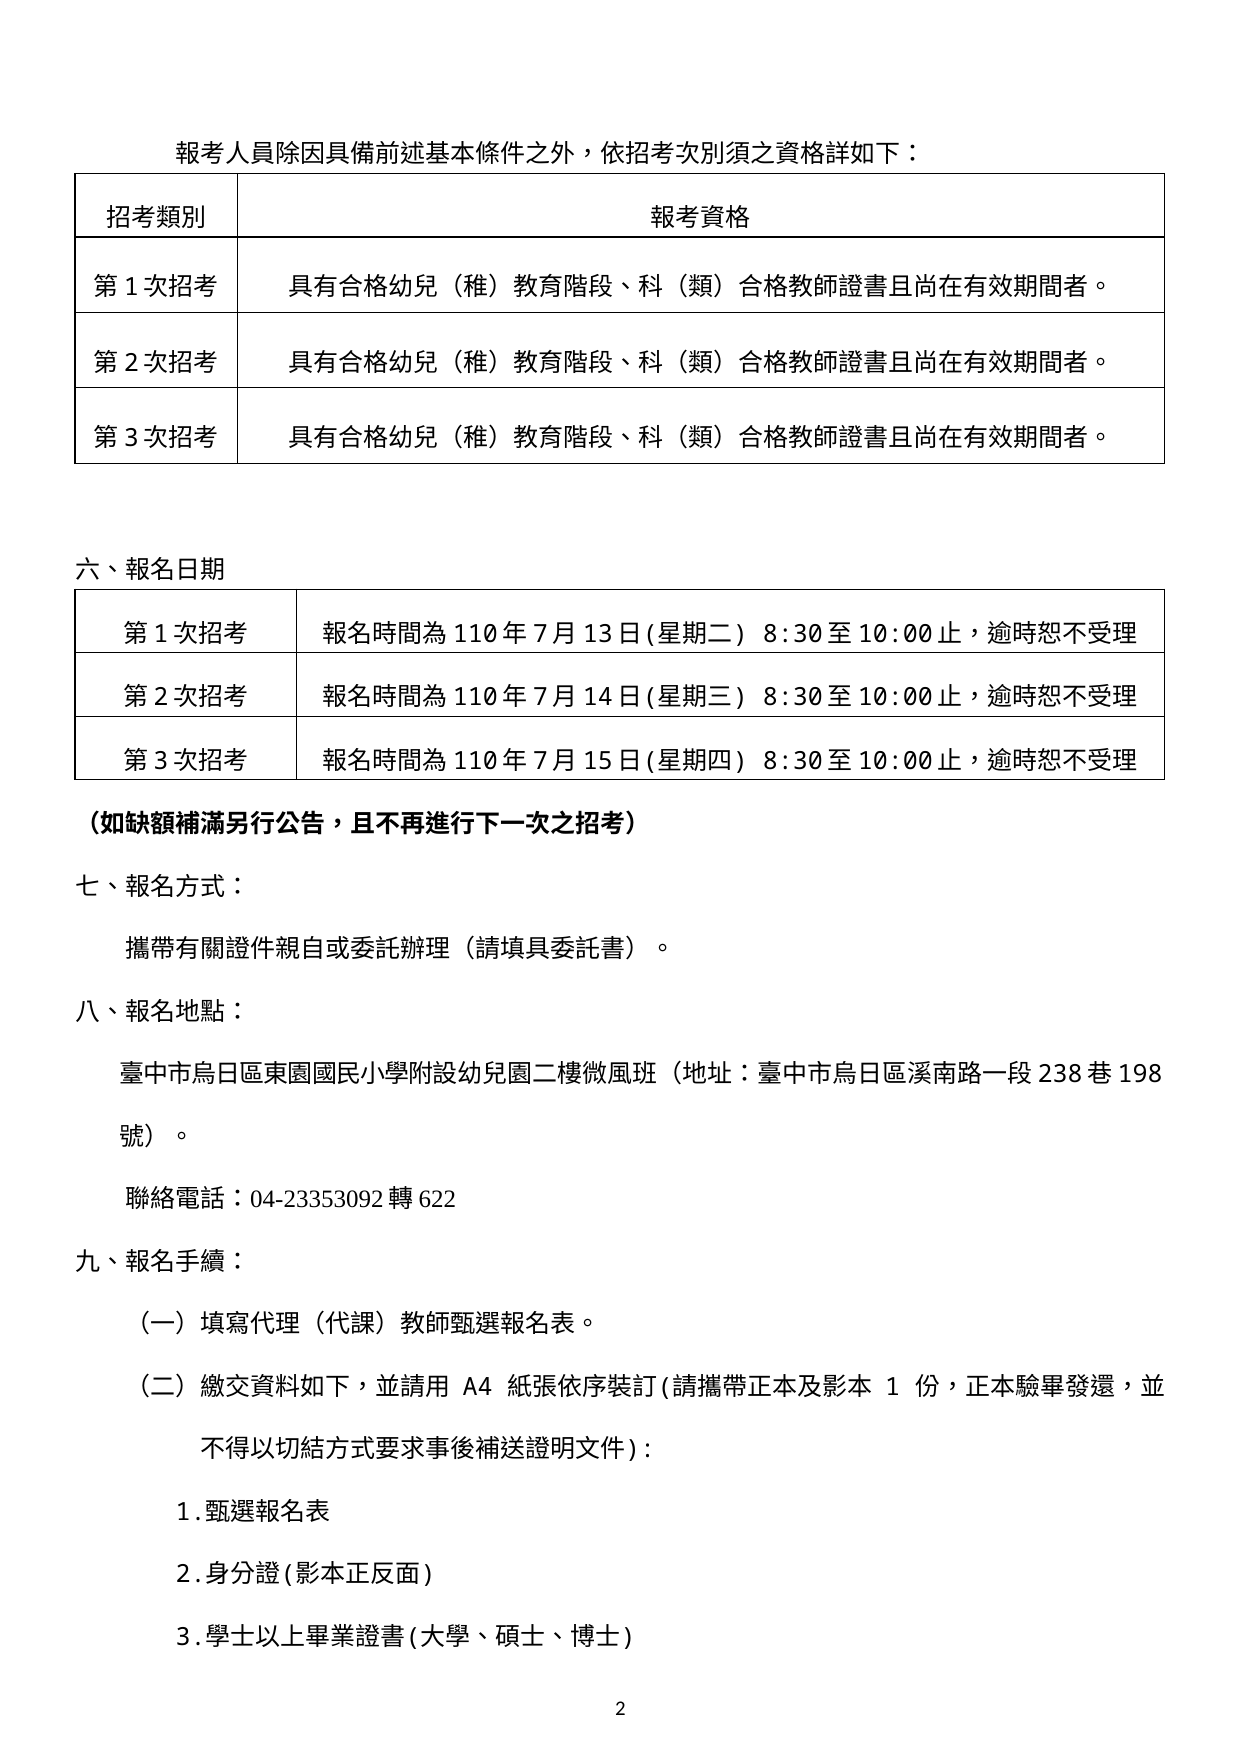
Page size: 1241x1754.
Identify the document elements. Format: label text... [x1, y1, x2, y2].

table_cell 報名時間為110年7月15日(星期四) 8:30至10:00止，逾時恕不受理 [297, 717, 1164, 779]
text 2.身分證(影本正反面) [125, 1530, 1165, 1593]
text 聯絡電話：04-23353092轉622 [75, 1155, 1165, 1218]
table_cell 具有合格幼兒（稚）教育階段、科（類）合格教師證書且尚在有效期間者。 [238, 238, 1164, 312]
text 報考人員除因具備前述基本條件之外，依招考次別須之資格詳如下： [75, 110, 1165, 173]
table_header 招考類別 [76, 174, 237, 236]
table_cell 第2次招考 [76, 653, 296, 716]
text （如缺額補滿另行公告，且不再進行下一次之招考） [75, 780, 1165, 843]
table_cell 第3次招考 [76, 717, 296, 779]
text 九、報名手續： [75, 1218, 1165, 1280]
table_cell 第1次招考 [76, 238, 237, 312]
text 八、報名地點： [75, 968, 1165, 1030]
text 1.甄選報名表 [125, 1468, 1165, 1530]
text 3.學士以上畢業證書(大學、碩士、博士) [125, 1593, 1165, 1655]
text 六、報名日期 [75, 526, 1165, 588]
table_cell 報名時間為110年7月14日(星期三) 8:30至10:00止，逾時恕不受理 [297, 653, 1164, 716]
text （二）繳交資料如下，並請用 A4 紙張依序裝訂(請攜帶正本及影本 1 份，正本驗畢發還，並 [75, 1343, 1165, 1405]
table_cell 第3次招考 [76, 388, 237, 462]
table_cell 具有合格幼兒（稚）教育階段、科（類）合格教師證書且尚在有效期間者。 [238, 388, 1164, 462]
table_cell 具有合格幼兒（稚）教育階段、科（類）合格教師證書且尚在有效期間者。 [238, 313, 1164, 387]
table_cell 第2次招考 [76, 313, 237, 387]
table_header 第1次招考 [76, 590, 296, 652]
table_header 報名時間為110年7月13日(星期二) 8:30至10:00止，逾時恕不受理 [297, 590, 1164, 652]
table_header 報考資格 [238, 174, 1164, 236]
text 攜帶有關證件親自或委託辦理（請填具委託書）。 [75, 905, 1165, 968]
text （一）填寫代理（代課）教師甄選報名表。 [75, 1280, 1165, 1343]
text 臺中市烏日區東園國民小學附設幼兒園二樓微風班（地址：臺中市烏日區溪南路一段238巷198號）。 [119, 1030, 1165, 1155]
text 不得以切結方式要求事後補送證明文件): [75, 1405, 1165, 1468]
text 七、報名方式： [75, 843, 1165, 905]
